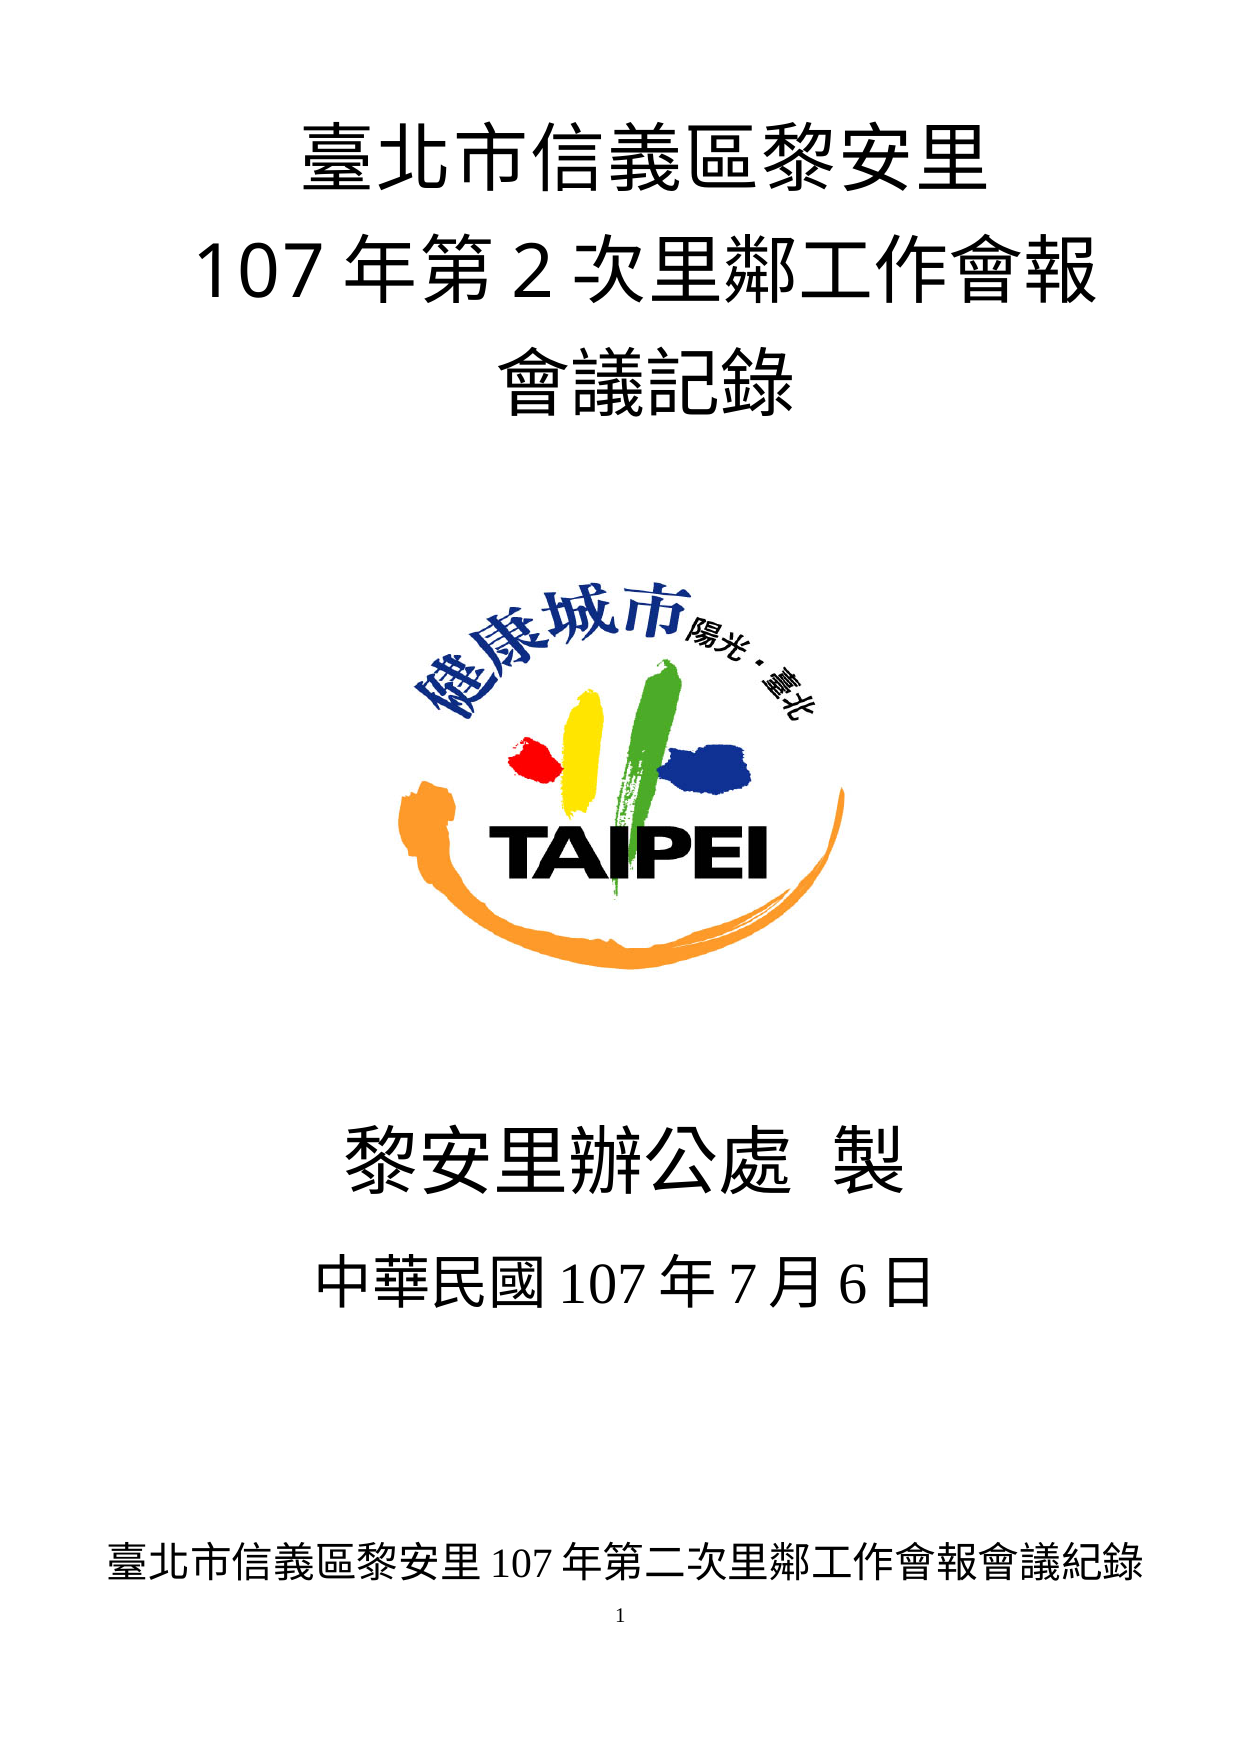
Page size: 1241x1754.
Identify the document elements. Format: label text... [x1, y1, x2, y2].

text 107年第2次里鄰工作會報 [71, 209, 1169, 321]
text 臺北市信義區黎安里107年第二次里鄰工作會報會議紀錄 [71, 1521, 1169, 1596]
text 黎安里辦公處 製 [211, 1102, 966, 1208]
text 會議記錄 [71, 321, 1169, 434]
text 臺北市信義區黎安里 [71, 96, 1169, 209]
text 中華民國107年7月6日 [71, 1221, 1169, 1334]
picture [342, 544, 905, 1003]
